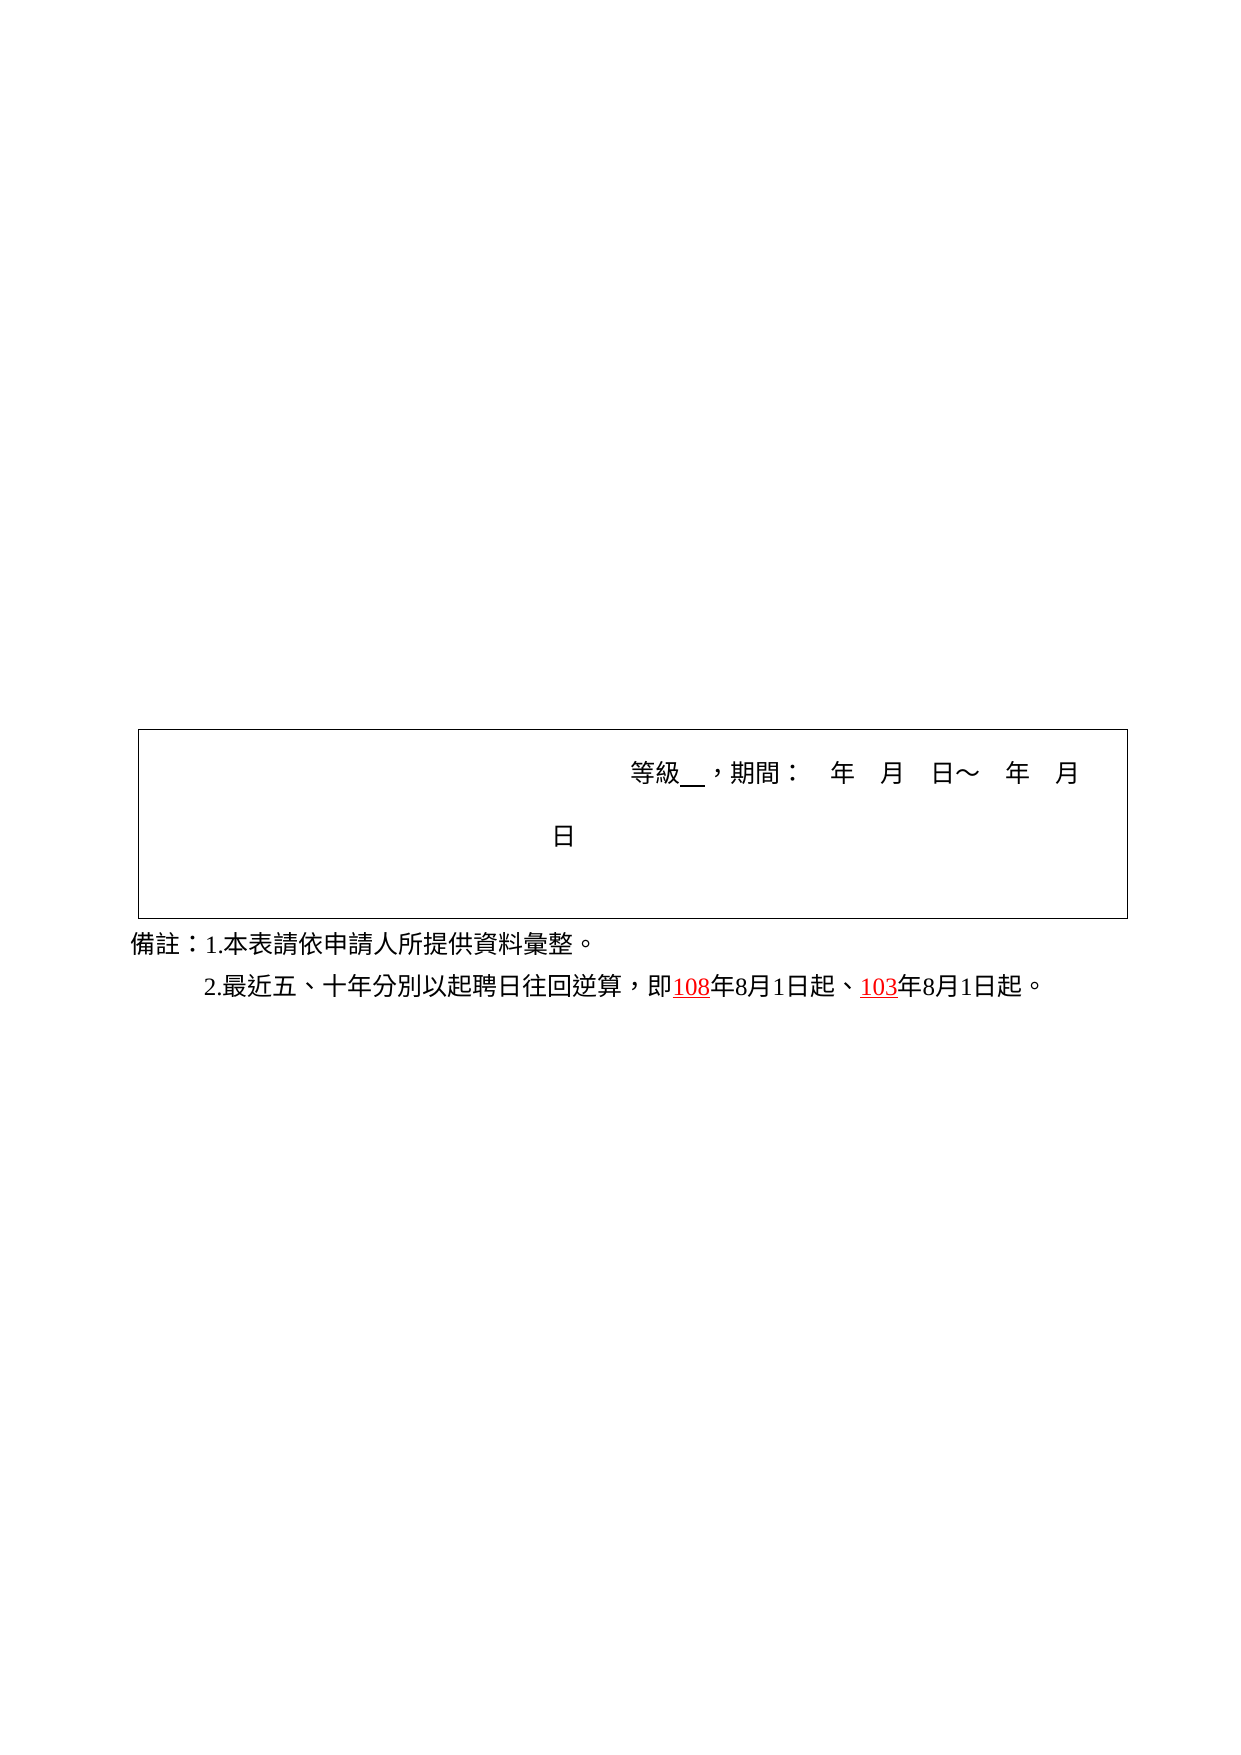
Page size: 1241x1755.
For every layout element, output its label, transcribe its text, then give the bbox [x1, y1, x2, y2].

text 2.最近五、十年分別以起聘日往回逆算，即108年8月1日起、103年8月1日起。 [180, 961, 1137, 1002]
text 備註：1.本表請依申請人所提供資料彙整。 [130, 919, 1137, 961]
table_cell 等級 ，期間： 年 月 日～ 年 月 日 [139, 730, 1127, 918]
